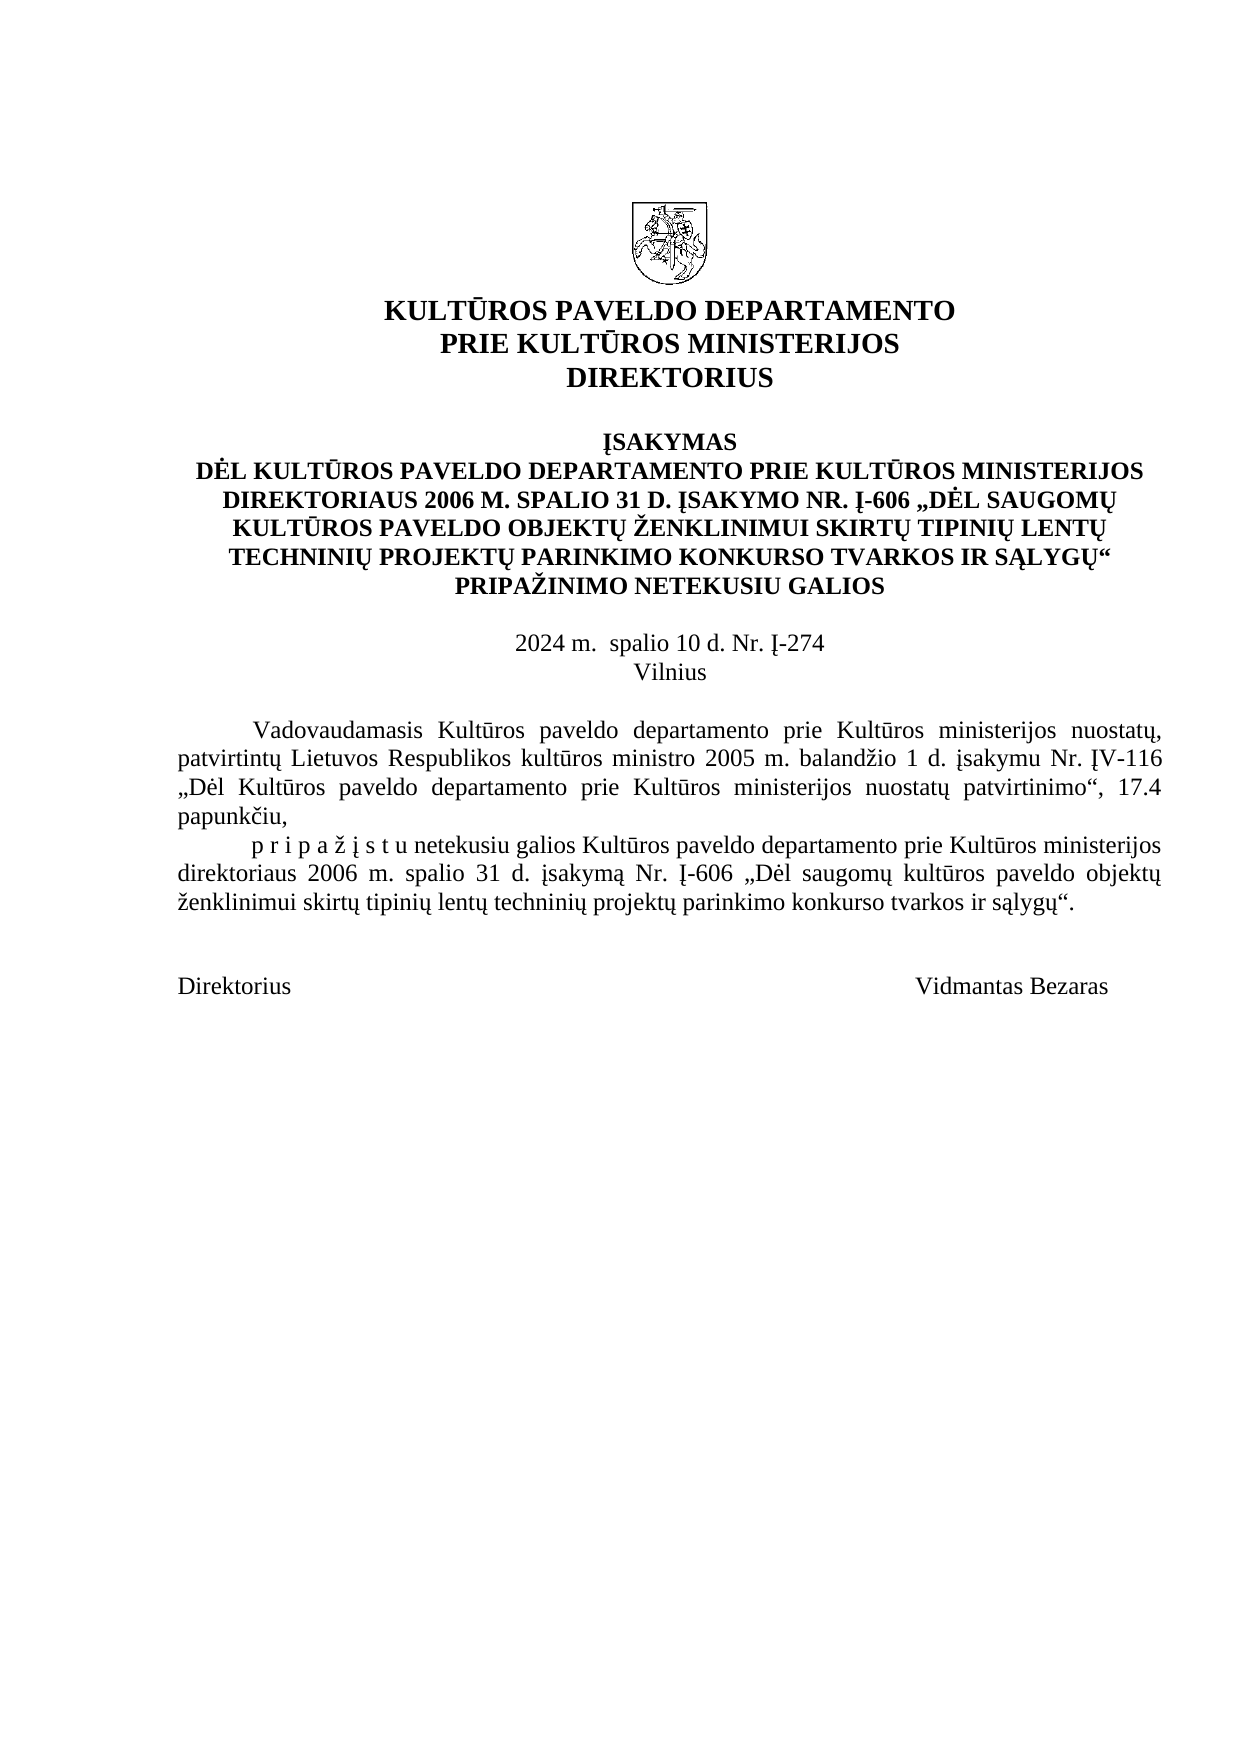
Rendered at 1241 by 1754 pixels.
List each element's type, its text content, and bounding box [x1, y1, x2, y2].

text DĖL KULTŪROS PAVELDO DEPARTAMENTO PRIE KULTŪROS MINISTERIJOS DIREKTORIAUS 2006 M. SPALIO 31 D. ĮSAKYMO NR. Į-606 „DĖL SAUGOMŲ KULTŪROS PAVELDO OBJEKTŲ ŽENKLINIMUI SKIRTŲ TIPINIŲ LENTŲ TECHNINIŲ PROJEKTŲ PARINKIMO KONKURSO TVARKOS IR SĄLYGŲ“ PRIPAŽINIMO NETEKUSIU GALIOS [177, 456, 1162, 600]
text Vilnius [177, 657, 1162, 686]
text Direktorius Vidmantas Bezaras [177, 971, 1162, 1000]
subtitle DIREKTORIUS [177, 360, 1162, 394]
text PRIE KULTŪROS MINISTERIJOS [177, 327, 1162, 360]
text ĮSAKYMAS [177, 427, 1162, 456]
text p r i p a ž į s t u netekusiu galios Kultūros paveldo departamento prie Kultūros ministerijos direktoriaus 2006 m. spalio 31 d. įsakymą Nr. Į-606 „Dėl saugomų kultūros paveldo objektų ženklinimui skirtų tipinių lentų techninių projektų parinkimo konkurso tvarkos ir sąlygų“. [177, 830, 1162, 916]
text KULTŪROS PAVELDO DEPARTAMENTO [177, 293, 1162, 327]
text 2024 m. spalio 10 d. Nr. Į-274 [177, 628, 1162, 657]
text Vadovaudamasis Kultūros paveldo departamento prie Kultūros ministerijos nuostatų, patvirtintų Lietuvos Respublikos kultūros ministro 2005 m. balandžio 1 d. įsakymu Nr. ĮV‑116 „Dėl Kultūros paveldo departamento prie Kultūros ministerijos nuostatų patvirtinimo“, 17.4 papunkčiu, [177, 715, 1162, 830]
